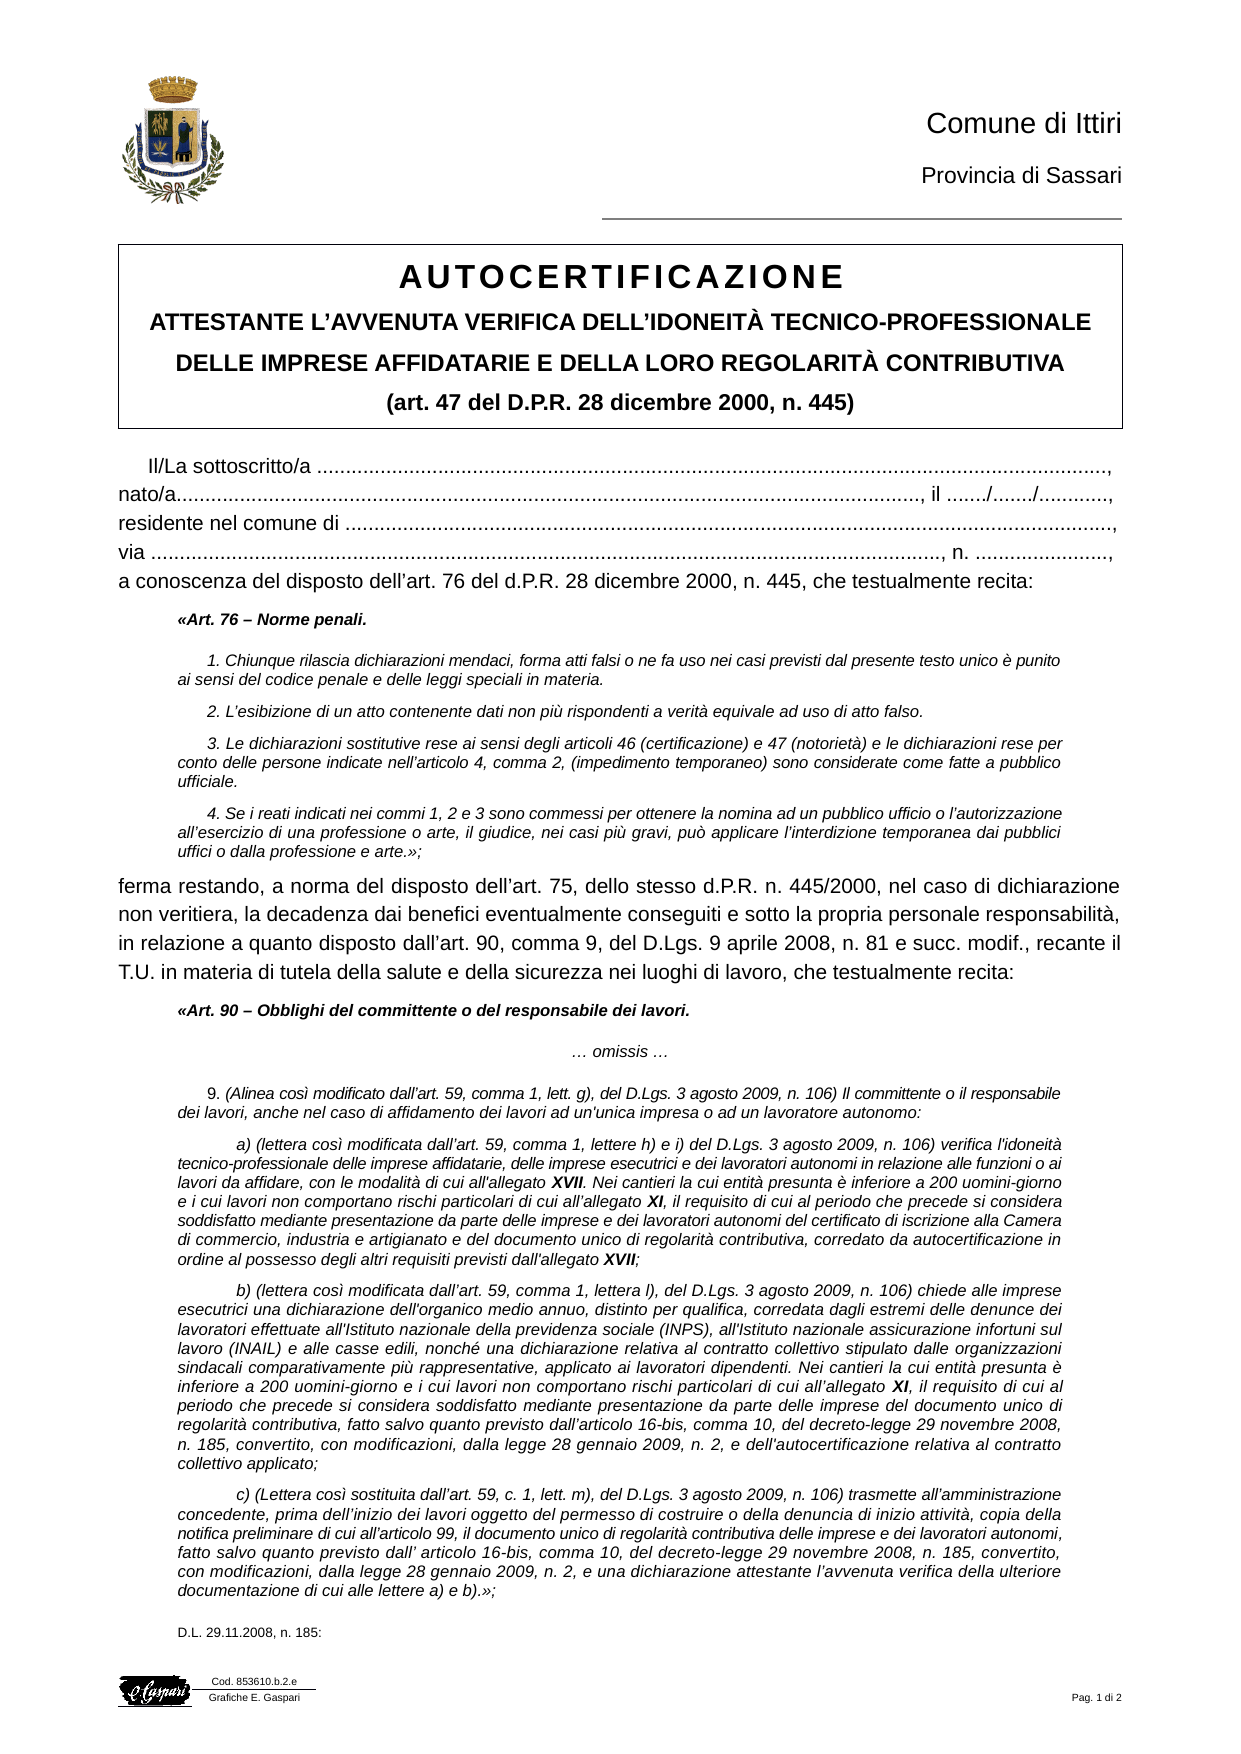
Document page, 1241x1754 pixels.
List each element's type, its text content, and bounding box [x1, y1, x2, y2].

text 3. Le dichiarazioni sostitutive rese ai sensi degli articoli 46 (certificazione) e 47 (notorietà) e le dichiarazioni rese per conto delle persone indicate nell’articolo 4, comma 2, (impedimento temporaneo) sono considerate come fatte a pubblico ufficiale. [177, 733, 1063, 791]
picture [122, 75, 224, 106]
text b) (lettera così modificata dall’art. 59, comma 1, lettera l), del D.Lgs. 3 agosto 2009, n. 106) chiede alle imprese esecutrici una dichiarazione dell'organico medio annuo, distinto per qualifica, corredata dagli estremi delle denunce dei lavoratori effettuate all'Istituto nazionale della previdenza sociale (INPS), all'Istituto nazionale assicurazione infortuni sul lavoro (INAIL) e alle casse edili, nonché una dichiarazione relativa al contratto collettivo stipulato dalle organizzazioni sindacali comparativamente più rappresentative, applicato ai lavoratori dipendenti. Nei cantieri la cui entità presunta è inferiore a 200 uomini-giorno e i cui lavori non comportano rischi particolari di cui all’allegato XI, il requisito di cui al periodo che precede si considera soddisfatto mediante presentazione da parte delle imprese del documento unico di regolarità contributiva, fatto salvo quanto previsto dall’articolo 16-bis, comma 10, del decreto-legge 29 novembre 2008, n. 185, convertito, con modificazioni, dalla legge 28 gennaio 2009, n. 2, e dell'autocertificazione relativa al contratto collettivo applicato; [177, 1281, 1063, 1473]
text 2. L’esibizione di un atto contenente dati non più rispondenti a verità equivale ad uso di atto falso. [177, 702, 1063, 721]
text c) (Lettera così sostituita dall’art. 59, c. 1, lett. m), del D.Lgs. 3 agosto 2009, n. 106) trasmette all’amministrazione concedente, prima dell’inizio dei lavori oggetto del permesso di costruire o della denuncia di inizio attività, copia della notifica preliminare di cui all’articolo 99, il documento unico di regolarità contributiva delle imprese e dei lavoratori autonomi, fatto salvo quanto previsto dall’ articolo 16-bis, comma 10, del decreto-legge 29 novembre 2008, n. 185, convertito, con modificazioni, dalla legge 28 gennaio 2009, n. 2, e una dichiarazione attestante l’avvenuta verifica della ulteriore documentazione di cui alle lettere a) e b).»; [177, 1485, 1063, 1600]
text ferma restando, a norma del disposto dell’art. 75, dello stesso d.P.R. n. 445/2000, nel caso di dichiarazione non veritiera, la decadenza dai benefici eventualmente conseguiti e sotto la propria personale responsabilità, in relazione a quanto disposto dall’art. 90, comma 9, del D.Lgs. 9 aprile 2008, n. 81 e succ. modif., recante il T.U. in materia di tutela della salute e della sicurezza nei luoghi di lavoro, che testualmente recita: [118, 873, 1122, 984]
text Nell'elenco degli allegati [118, 204, 602, 227]
subtitle … omissis … [177, 1042, 1063, 1061]
picture [118, 1674, 191, 1706]
table_header AUTOCERTIFICAZIONE ATTESTANTE L’AVVENUTA VERIFICA DELL’IDONEITÀ TECNICO-PROFESSIONALE DELLE IMPRESE AFFIDATARIE E DELLA LORO REGOLARITÀ CONTRIBUTIVA (art. 47 del D.P.R. 28 dicembre 2000, n. 445) [119, 245, 1122, 427]
text 9. (Alinea così modificato dall’art. 59, comma 1, lett. g), del D.Lgs. 3 agosto 2009, n. 106) Il committente o il responsabile dei lavori, anche nel caso di affidamento dei lavori ad un'unica impresa o ad un lavoratore autonomo: [177, 1083, 1063, 1122]
picture [122, 140, 224, 162]
text 4. Se i reati indicati nei commi 1, 2 e 3 sono commessi per ottenere la nomina ad un pubblico ufficio o l’autorizzazione all’esercizio di una professione o arte, il giudice, nei casi più gravi, può applicare l’interdizione temporanea dai pubblici uffici o dalla professione e arte.»; [177, 803, 1063, 861]
text «Art. 76 – Norme penali. [177, 610, 1063, 629]
text D.L. 29.11.2008, n. 185: [177, 1625, 1122, 1641]
text Il/La sottoscritto/a ........................................................................................................................................., nato/a................................................................................................................................., il ......./......./............, residente nel comune di ....................................................................................................................................., via ........................................................................................................................................., n. ......................., a conoscenza del disposto dell’art. 76 del d.P.R. 28 dicembre 2000, n. 445, che testualmente recita: [118, 453, 1122, 592]
picture [122, 188, 224, 204]
text Provincia di Sassari [118, 162, 1122, 188]
text 1. Chiunque rilascia dichiarazioni mendaci, forma atti falsi o ne fa uso nei casi previsti dal presente testo unico è punito ai sensi del codice penale e delle leggi speciali in materia. [177, 651, 1063, 689]
text Comune di Ittiri [118, 106, 1122, 140]
text «Art. 90 – Obblighi del committente o del responsabile dei lavori. [177, 1001, 1063, 1020]
text a) (lettera così modificata dall’art. 59, comma 1, lettere h) e i) del D.Lgs. 3 agosto 2009, n. 106) verifica l'idoneità tecnico-professionale delle imprese affidatarie, delle imprese esecutrici e dei lavoratori autonomi in relazione alle funzioni o ai lavori da affidare, con le modalità di cui all'allegato XVII. Nei cantieri la cui entità presunta è inferiore a 200 uomini-giorno e i cui lavori non comportano rischi particolari di cui all’allegato XI, il requisito di cui al periodo che precede si considera soddisfatto mediante presentazione da parte delle imprese e dei lavoratori autonomi del certificato di iscrizione alla Camera di commercio, industria e artigianato e del documento unico di regolarità contributiva, corredato da autocertificazione in ordine al possesso degli altri requisiti previsti dall'allegato XVII; [177, 1134, 1063, 1268]
